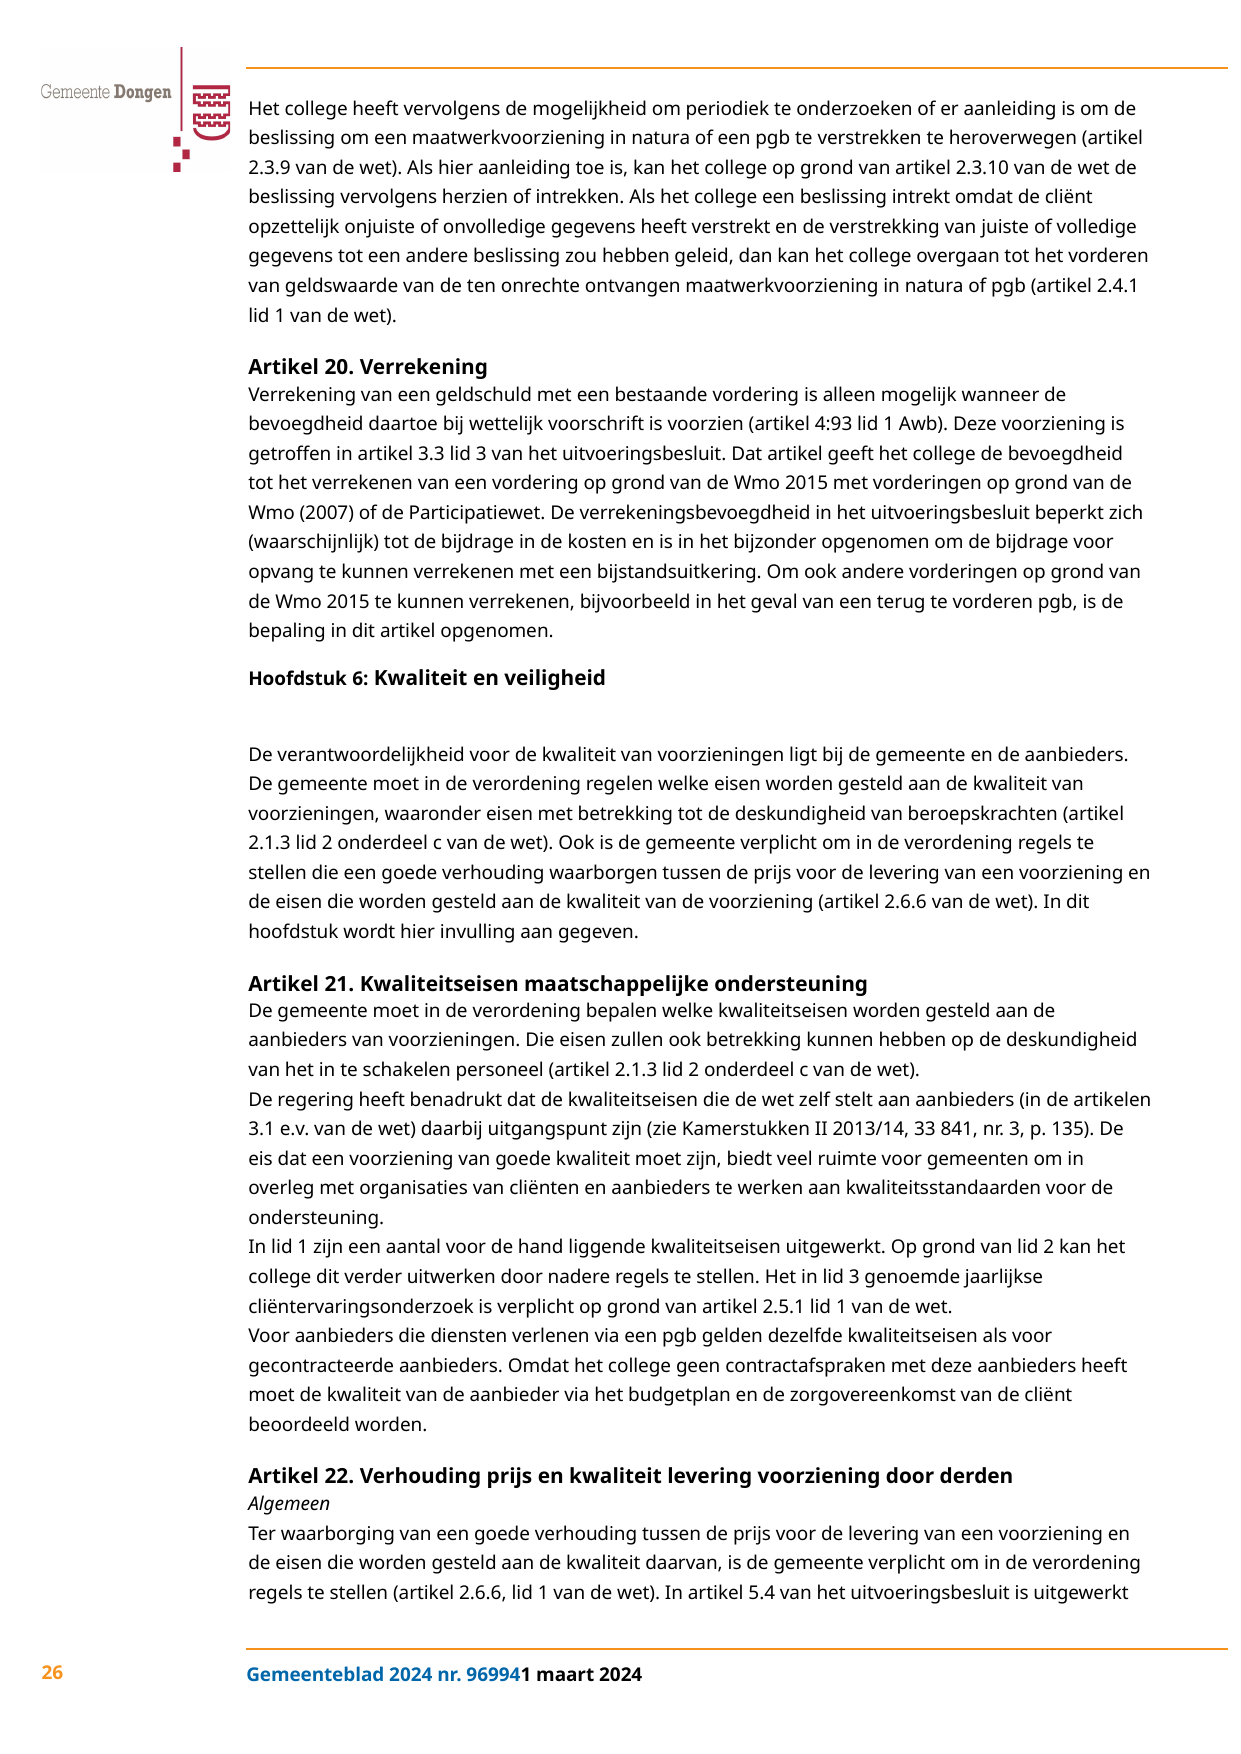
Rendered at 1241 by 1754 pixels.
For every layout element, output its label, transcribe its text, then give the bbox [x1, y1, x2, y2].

text Ter waarborging van een goede verhouding tussen de prijs voor de levering van een voorziening en de eisen die worden gesteld aan de kwaliteit daarvan, is de gemeente verplicht om in de verordening regels te stellen (artikel 2.6.6, lid 1 van de wet). In artikel 5.4 van het uitvoeringsbesluit is uitgewerkt [248, 1520, 1152, 1604]
text Voor aanbieders die diensten verlenen via een pgb gelden dezelfde kwaliteitseisen als voor gecontracteerde aanbieders. Omdat het college geen contractafspraken met deze aanbieders heeft moet de kwaliteit van de aanbieder via het budgetplan en de zorgovereenkomst van de cliënt beoordeeld worden. [248, 1322, 1152, 1437]
text De regering heeft benadrukt dat de kwaliteitseisen die de wet zelf stelt aan aanbieders (in de artikelen 3.1 e.v. van de wet) daarbij uitgangspunt zijn (zie Kamerstukken II 2013/14, 33 841, nr. 3, p. 135). De eis dat een voorziening van goede kwaliteit moet zijn, biedt veel ruimte voor gemeenten om in overleg met organisaties van cliënten en aanbieders te werken aan kwaliteitsstandaarden voor de ondersteuning. [248, 1086, 1152, 1230]
text In lid 1 zijn een aantal voor de hand liggende kwaliteitseisen uitgewerkt. Op grond van lid 2 kan het college dit verder uitwerken door nadere regels te stellen. Het in lid 3 genoemde jaarlijkse cliëntervaringsonderzoek is verplicht op grond van artikel 2.5.1 lid 1 van de wet. [248, 1234, 1152, 1319]
text De verantwoordelijkheid voor de kwaliteit van voorzieningen ligt bij de gemeente en de aanbieders. De gemeente moet in de verordening regelen welke eisen worden gesteld aan de kwaliteit van voorzieningen, waaronder eisen met betrekking tot de deskundigheid van beroepskrachten (artikel 2.1.3 lid 2 onderdeel c van de wet). Ook is de gemeente verplicht om in de verordening regels te stellen die een goede verhouding waarborgen tussen de prijs voor de levering van een voorziening en de eisen die worden gesteld aan de kwaliteit van de voorziening (artikel 2.6.6 van de wet). In dit hoofdstuk wordt hier invulling aan gegeven. [248, 741, 1152, 944]
text Verrekening van een geldschuld met een bestaande vordering is alleen mogelijk wanneer de bevoegdheid daartoe bij wettelijk voorschrift is voorzien (artikel 4:93 lid 1 Awb). Deze voorziening is getroffen in artikel 3.3 lid 3 van het uitvoeringsbesluit. Dat artikel geeft het college de bevoegdheid tot het verrekenen van een vordering op grond van de Wmo 2015 met vorderingen op grond van de Wmo (2007) of de Participatiewet. De verrekeningsbevoegdheid in het uitvoeringsbesluit beperkt zich (waarschijnlijk) tot de bijdrage in de kosten en is in het bijzonder opgenomen om de bijdrage voor opvang te kunnen verrekenen met een bijstandsuitkering. Om ook andere vorderingen op grond van de Wmo 2015 te kunnen verrekenen, bijvoorbeeld in het geval van een terug te vorderen pgb, is de bepaling in dit artikel opgenomen. [248, 381, 1152, 643]
text Artikel 22. Verhouding prijs en kwaliteit levering voorziening door derden [248, 1462, 1152, 1490]
text Hoofdstuk 6: Kwaliteit en veiligheid [248, 663, 1152, 691]
text Algemeen [248, 1490, 1152, 1516]
text Artikel 21. Kwaliteitseisen maatschappelijke ondersteuning [248, 969, 1152, 997]
text De gemeente moet in de verordening bepalen welke kwaliteitseisen worden gesteld aan de aanbieders van voorzieningen. Die eisen zullen ook betrekking kunnen hebben op de deskundigheid van het in te schakelen personeel (artikel 2.1.3 lid 2 onderdeel c van de wet). [248, 997, 1152, 1082]
picture [41, 47, 231, 172]
text Het college heeft vervolgens de mogelijkheid om periodiek te onderzoeken of er aanleiding is om de beslissing om een maatwerkvoorziening in natura of een pgb te verstrekken te heroverwegen (artikel 2.3.9 van de wet). Als hier aanleiding toe is, kan het college op grond van artikel 2.3.10 van de wet de beslissing vervolgens herzien of intrekken. Als het college een beslissing intrekt omdat de cliënt opzettelijk onjuiste of onvolledige gegevens heeft verstrekt en de verstrekking van juiste of volledige gegevens tot een andere beslissing zou hebben geleid, dan kan het college overgaan tot het vorderen van geldswaarde van de ten onrechte ontvangen maatwerkvoorziening in natura of pgb (artikel 2.4.1 lid 1 van de wet). [248, 95, 1152, 328]
text Artikel 20. Verrekening [248, 352, 1152, 381]
